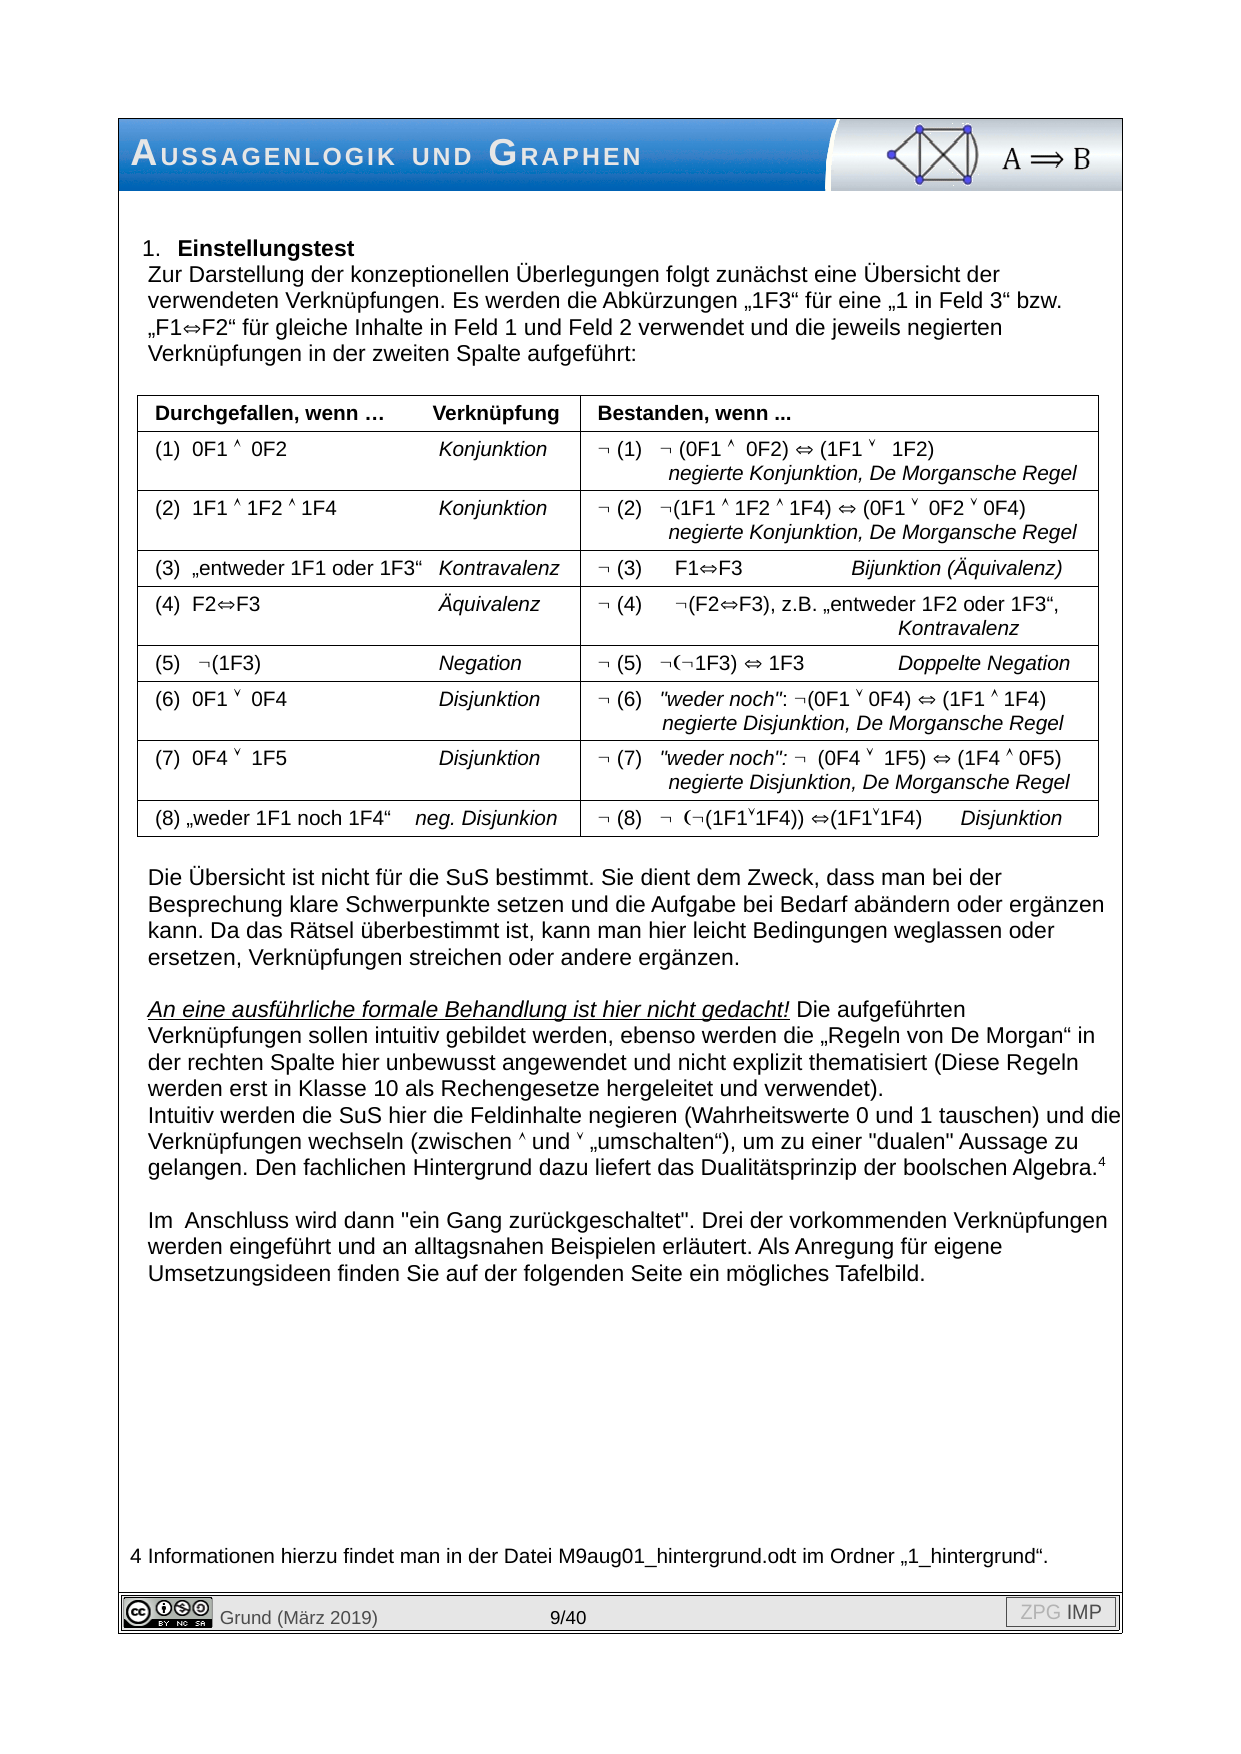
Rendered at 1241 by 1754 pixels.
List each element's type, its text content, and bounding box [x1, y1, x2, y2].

table_cell (4) F2F3 Äquivalenz [138, 587, 580, 645]
table_cell  (4) (F2F3), z.B. „entweder 1F2 oder 1F3“, Kontravalenz [581, 587, 1098, 645]
picture [119, 119, 1122, 191]
picture [123, 1597, 213, 1628]
table_cell (7) 0F4  1F5 Disjunktion [138, 741, 580, 800]
table_cell  (6) "weder noch": (0F1  0F4)  (1F1  1F4) negierte Disjunktion, De Morgansche Regel [581, 682, 1098, 740]
table_cell  (3) F1F3 Bijunktion (Äquivalenz) [581, 551, 1098, 586]
list Einstellungstest Zur Darstellung der konzeptionellen Überlegungen folgt zunächst eine Übersicht der verwendeten Verknüpfungen. Es werden die Abkürzungen „1F3“ für eine „1 in Feld 3“ bzw. „F1F2“ für gleiche Inhalte in Feld 1 und Feld 2 verwendet und die jeweils negierten Verknüpfungen in der zweiten Spalte aufgeführt: [142, 235, 1122, 395]
table_cell (1) 0F1  0F2 Konjunktion [138, 432, 580, 490]
list Informationen hierzu findet man in der Datei M9aug01_hintergrund.odt im Ordner „1_hintergrund“. [130, 1544, 1122, 1568]
table_cell  (7) "weder noch":  (0F4  1F5)  (1F4  0F5) negierte Disjunktion, De Morgansche Regel [581, 741, 1098, 800]
table_cell  (5) (1F3)  1F3 Doppelte Negation [581, 646, 1098, 681]
table_cell (5) (1F3) Negation [138, 646, 580, 681]
table_cell (2) 1F1  1F2  1F4 Konjunktion [138, 491, 580, 550]
table_header Durchgefallen, wenn … Verknüpfung [138, 396, 580, 431]
table_cell (8) „weder 1F1 noch 1F4“ neg. Disjunkion [138, 801, 580, 836]
table_cell  (2) (1F1  1F2  1F4)  (0F1  0F2  0F4) negierte Konjunktion, De Morgansche Regel [581, 491, 1098, 550]
table_cell  (8)  ((1F11F4)) (1F11F4) Disjunktion [581, 801, 1098, 836]
list Die Übersicht ist nicht für die SuS bestimmt. Sie dient dem Zweck, dass man bei der Besprechung klare Schwerpunkte setzen und die Aufgabe bei Bedarf abändern oder ergänzen kann. Da das Rätsel überbestimmt ist, kann man hier leicht Bedingungen weglassen oder ersetzen, Verknüpfungen streichen oder andere ergänzen. An eine ausführliche formale Behandlung ist hier nicht gedacht! Die aufgeführten Verknüpfungen sollen intuitiv gebildet werden, ebenso werden die „Regeln von De Morgan“ in der rechten Spalte hier unbewusst angewendet und nicht explizit thematisiert (Diese Regeln werden erst in Klasse 10 als Rechengesetze hergeleitet und verwendet). Intuitiv werden die SuS hier die Feldinhalte negieren (Wahrheitswerte 0 und 1 tauschen) und die Verknüpfungen wechseln (zwischen  und  „umschalten“), um zu einer "dualen" Aussage zu gelangen. Den fachlichen Hintergrund dazu liefert das Dualitätsprinzip der boolschen Algebra. Im Anschluss wird dann "ein Gang zurückgeschaltet". Drei der vorkommenden Verknüpfungen werden eingeführt und an alltagsnahen Beispielen erläutert. Als Anregung für eigene Umsetzungsideen finden Sie auf der folgenden Seite ein mögliches Tafelbild. [142, 836, 1122, 1286]
table_header Bestanden, wenn ... [581, 396, 1098, 431]
table_cell  (1)  (0F1  0F2)  (1F1  1F2) negierte Konjunktion, De Morgansche Regel [581, 432, 1098, 490]
table_cell (6) 0F1  0F4 Disjunktion [138, 682, 580, 740]
table_cell (3) „entweder 1F1 oder 1F3“ Kontravalenz [138, 551, 580, 586]
